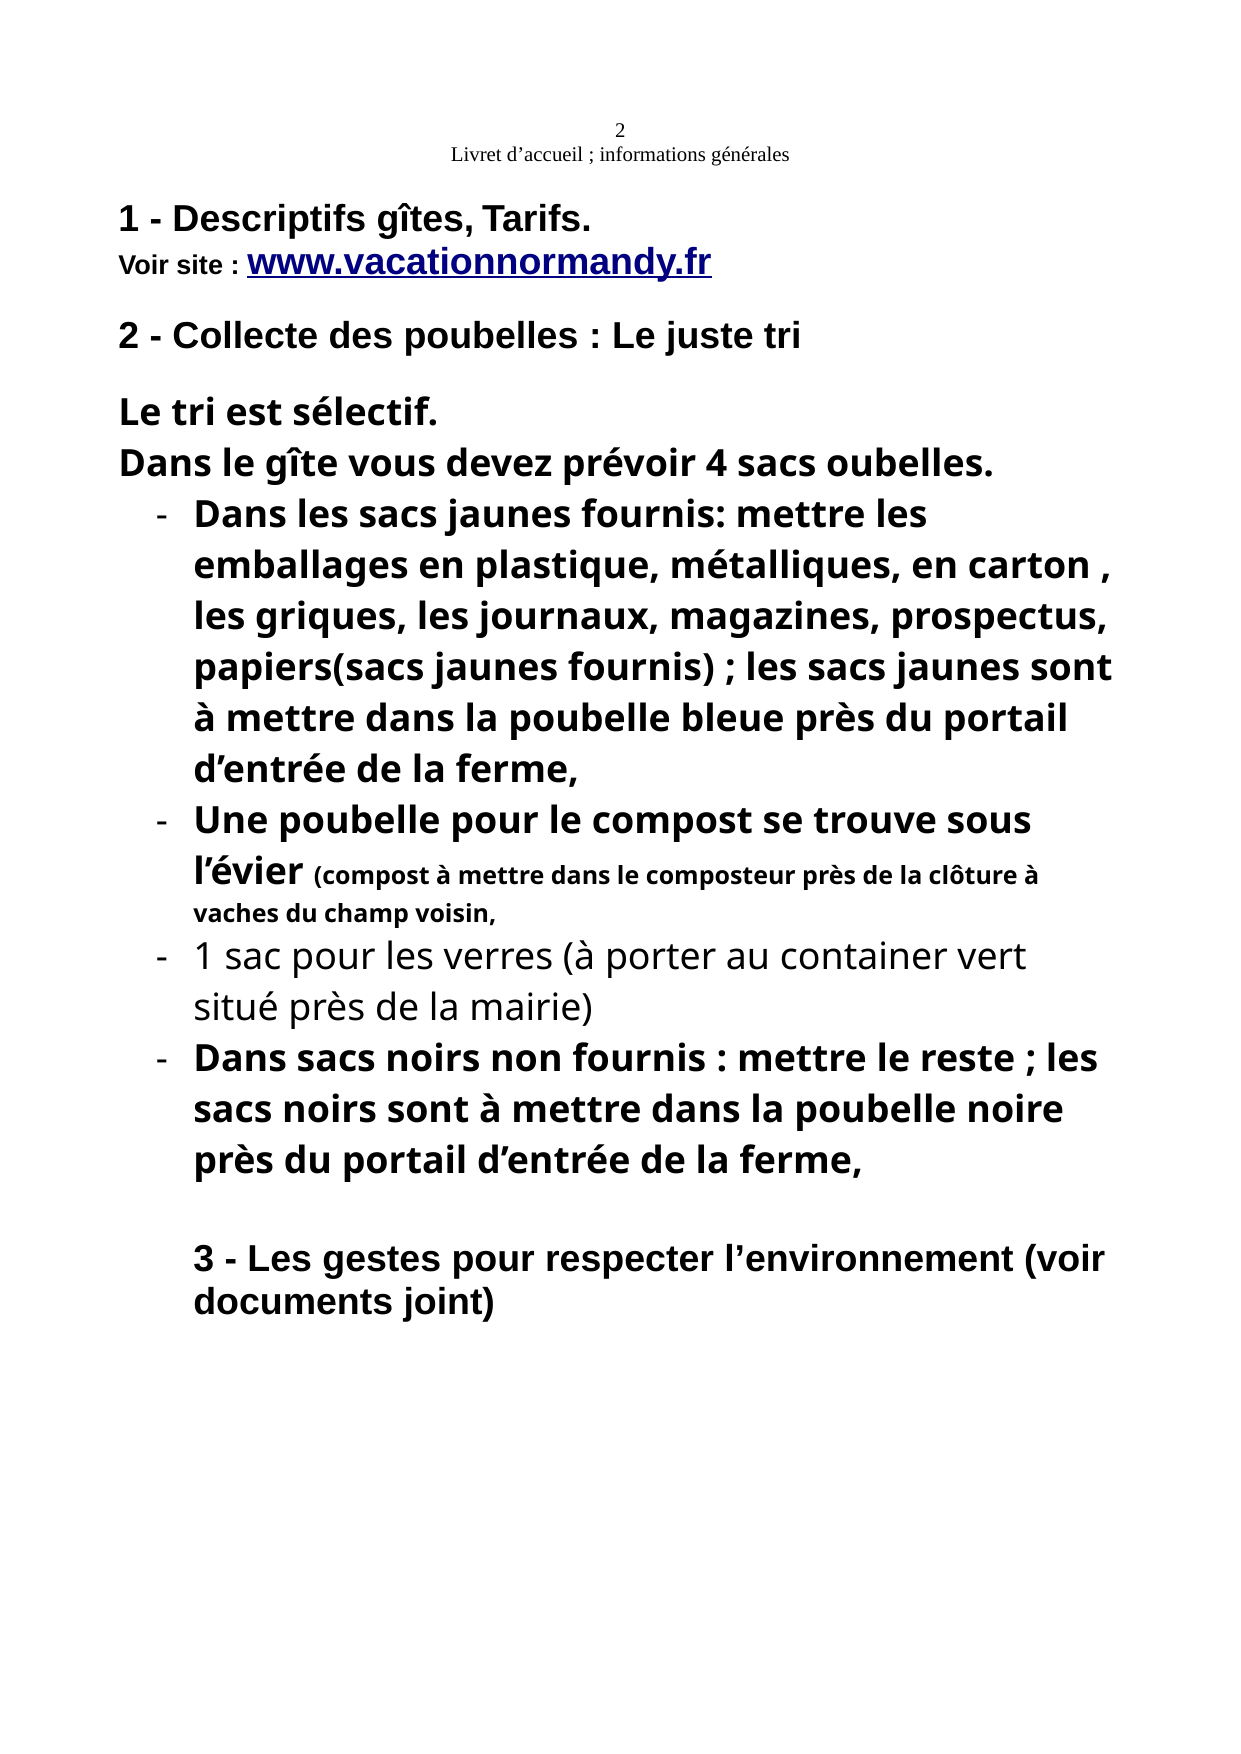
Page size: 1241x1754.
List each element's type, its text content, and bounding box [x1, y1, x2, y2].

text Voir site : www.vacationnormandy.fr [118, 239, 1122, 282]
list 3 - Les gestes pour respecter l’environnement (voir documents joint) [156, 1185, 1122, 1322]
list Une poubelle pour le compost se trouve sous l’évier (compost à mettre dans le composteur près de la clôture à vaches du champ voisin, [156, 793, 1122, 929]
list 1 sac pour les verres (à porter au container vert situé près de la mairie) [156, 929, 1122, 1032]
text 2 - Collecte des poubelles : Le juste tri [118, 282, 1122, 356]
list Dans les sacs jaunes fournis: mettre les emballages en plastique, métalliques, en carton , les griques, les journaux, magazines, prospectus, papiers(sacs jaunes fournis) ; les sacs jaunes sont à mettre dans la poubelle bleue près du portail d’entrée de la ferme, [156, 487, 1122, 793]
text Dans le gîte vous devez prévoir 4 sacs oubelles. [118, 436, 1122, 487]
text 1 - Descriptifs gîtes, Tarifs. [118, 196, 1122, 239]
list Dans sacs noirs non fournis : mettre le reste ; les sacs noirs sont à mettre dans la poubelle noire près du portail d’entrée de la ferme, [156, 1032, 1122, 1185]
text Le tri est sélectif. [118, 385, 1122, 436]
